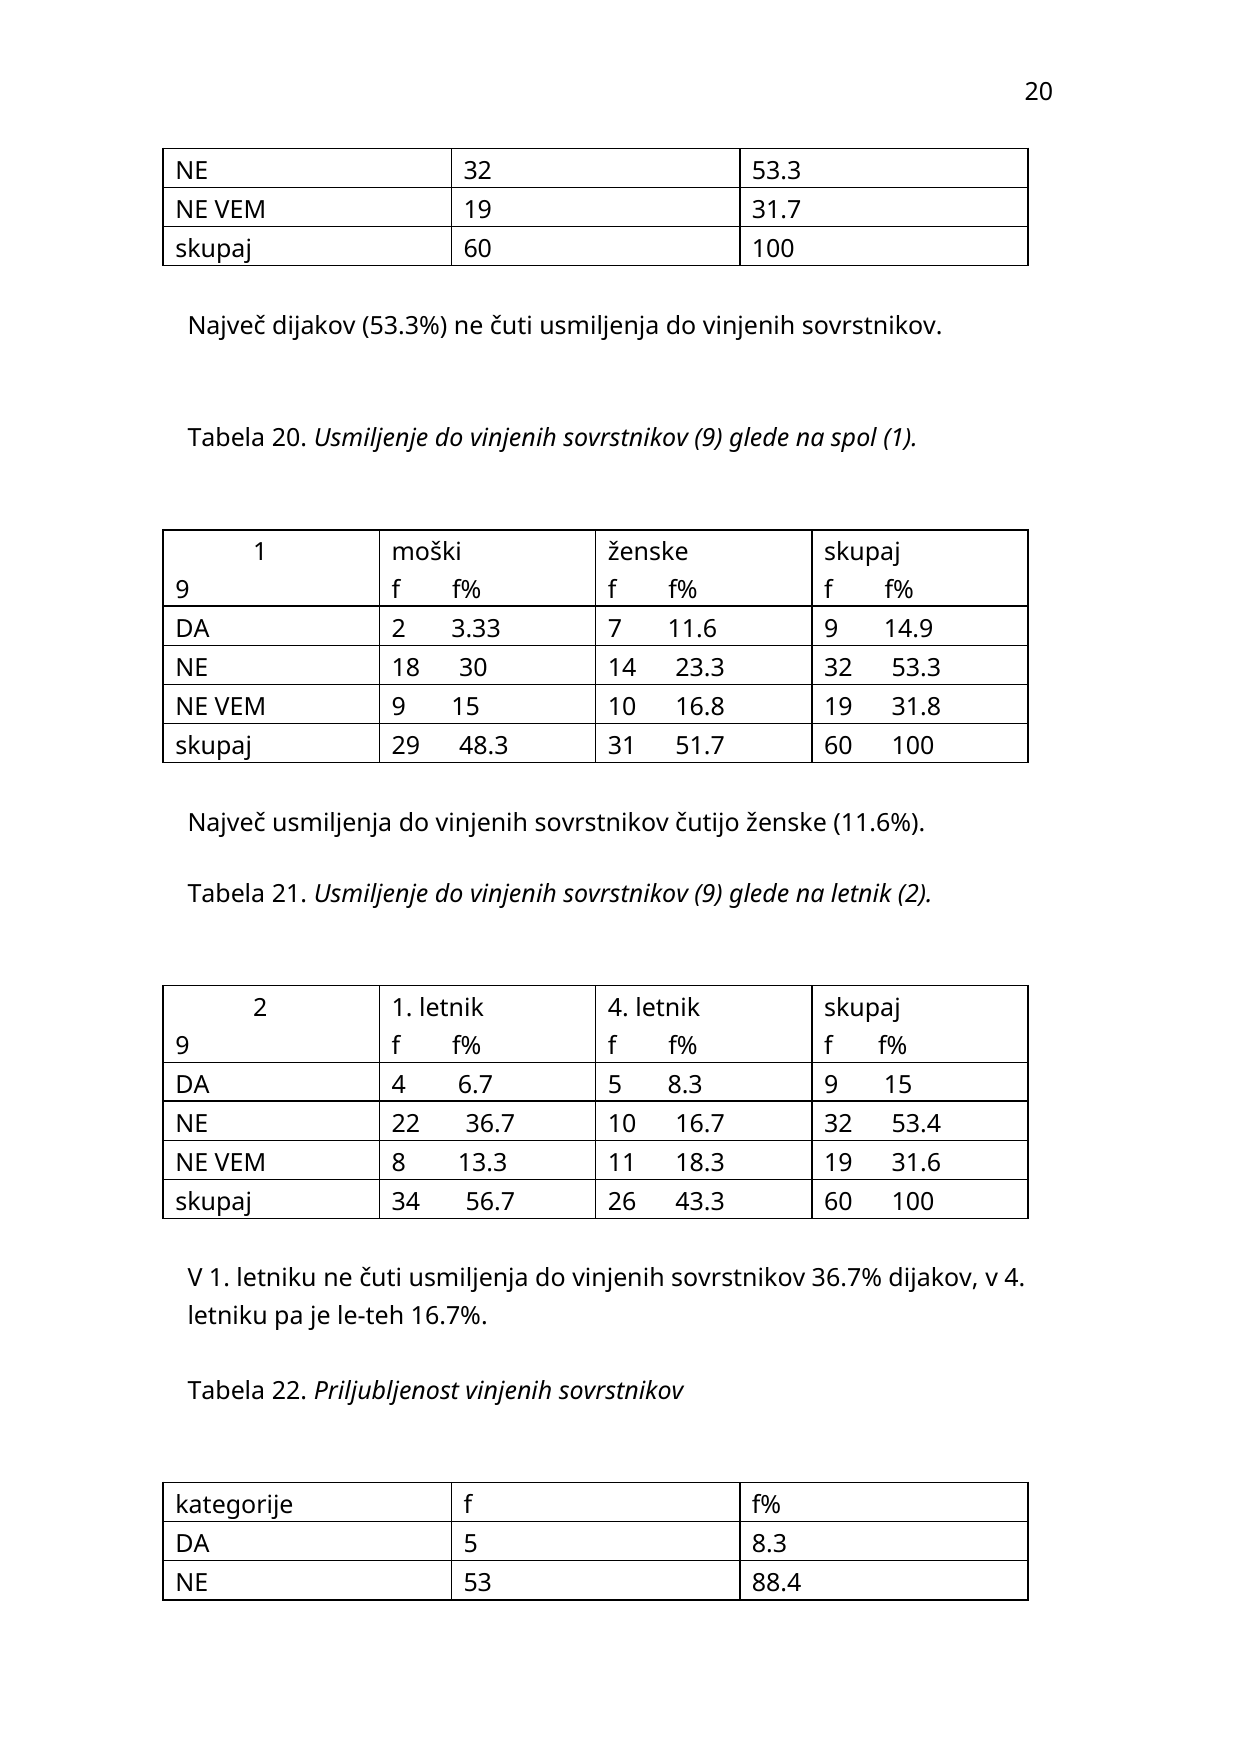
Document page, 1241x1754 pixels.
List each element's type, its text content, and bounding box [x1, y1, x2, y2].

table_cell 9 15 [813, 1063, 1027, 1100]
table_cell 10 16.7 [596, 1102, 811, 1139]
table_cell 11 18.3 [596, 1141, 811, 1178]
table_header kategorije [164, 1483, 451, 1521]
table_cell 32 [452, 149, 739, 187]
table_cell skupaj [164, 724, 379, 762]
table_cell 18 30 [380, 646, 595, 683]
table_cell 19 31.6 [813, 1141, 1027, 1178]
table_cell 34 56.7 [380, 1180, 595, 1218]
table_header 4. letnik f f% [596, 986, 811, 1061]
table_cell 100 [741, 227, 1027, 265]
table_header skupaj f f% [813, 531, 1027, 605]
table_cell 5 [452, 1522, 739, 1560]
table_header 2 9 [164, 986, 379, 1061]
table_cell DA [164, 1522, 451, 1560]
table_header f [452, 1483, 739, 1521]
text Tabela 21. Usmiljenje do vinjenih sovrstnikov (9) glede na letnik (2). [187, 872, 1053, 910]
table_cell NE [164, 1102, 379, 1139]
table_cell 53 [452, 1561, 739, 1599]
table_cell 19 31.8 [813, 685, 1027, 723]
table_cell 22 36.7 [380, 1102, 595, 1139]
table_cell 8.3 [741, 1522, 1027, 1560]
table_cell 4 6.7 [380, 1063, 595, 1100]
table_cell 53.3 [741, 149, 1027, 187]
table_header moški f f% [380, 531, 595, 605]
table_cell NE VEM [164, 188, 451, 226]
text Največ usmiljenja do vinjenih sovrstnikov čutijo ženske (11.6%). [187, 801, 1053, 838]
table_cell 32 53.3 [813, 646, 1027, 683]
table_cell 19 [452, 188, 739, 226]
table_cell 9 15 [380, 685, 595, 723]
table_cell 8 13.3 [380, 1141, 595, 1178]
table_header 1 9 [164, 531, 379, 605]
table_cell 5 8.3 [596, 1063, 811, 1100]
table_cell DA [164, 607, 379, 644]
text Tabela 22. Priljubljenost vinjenih sovrstnikov [187, 1369, 1053, 1407]
table_cell DA [164, 1063, 379, 1100]
table_cell 7 11.6 [596, 607, 811, 644]
table_cell 2 3.33 [380, 607, 595, 644]
table_cell 88.4 [741, 1561, 1027, 1599]
table_cell 14 23.3 [596, 646, 811, 683]
text Največ dijakov (53.3%) ne čuti usmiljenja do vinjenih sovrstnikov. [187, 304, 1053, 341]
table_cell 26 43.3 [596, 1180, 811, 1218]
table_cell NE VEM [164, 1141, 379, 1178]
table_header ženske f f% [596, 531, 811, 605]
table_cell 60 [452, 227, 739, 265]
table_cell skupaj [164, 1180, 379, 1218]
table_cell 60 100 [813, 1180, 1027, 1218]
table_cell NE [164, 646, 379, 683]
table_cell 31.7 [741, 188, 1027, 226]
table_header f% [741, 1483, 1027, 1521]
table_cell 32 53.4 [813, 1102, 1027, 1139]
table_cell 31 51.7 [596, 724, 811, 762]
table_cell 9 14.9 [813, 607, 1027, 644]
table_cell NE VEM [164, 685, 379, 723]
table_cell 60 100 [813, 724, 1027, 762]
table_cell skupaj [164, 227, 451, 265]
text V 1. letniku ne čuti usmiljenja do vinjenih sovrstnikov 36.7% dijakov, v 4. letniku pa je le-teh 16.7%. [187, 1257, 1053, 1332]
text Tabela 20. Usmiljenje do vinjenih sovrstnikov (9) glede na spol (1). [187, 416, 1053, 454]
table_cell NE [164, 1561, 451, 1599]
table_header skupaj f f% [813, 986, 1027, 1061]
table_cell 29 48.3 [380, 724, 595, 762]
table_cell NE [164, 149, 451, 187]
table_cell 10 16.8 [596, 685, 811, 723]
table_header 1. letnik f f% [380, 986, 595, 1061]
